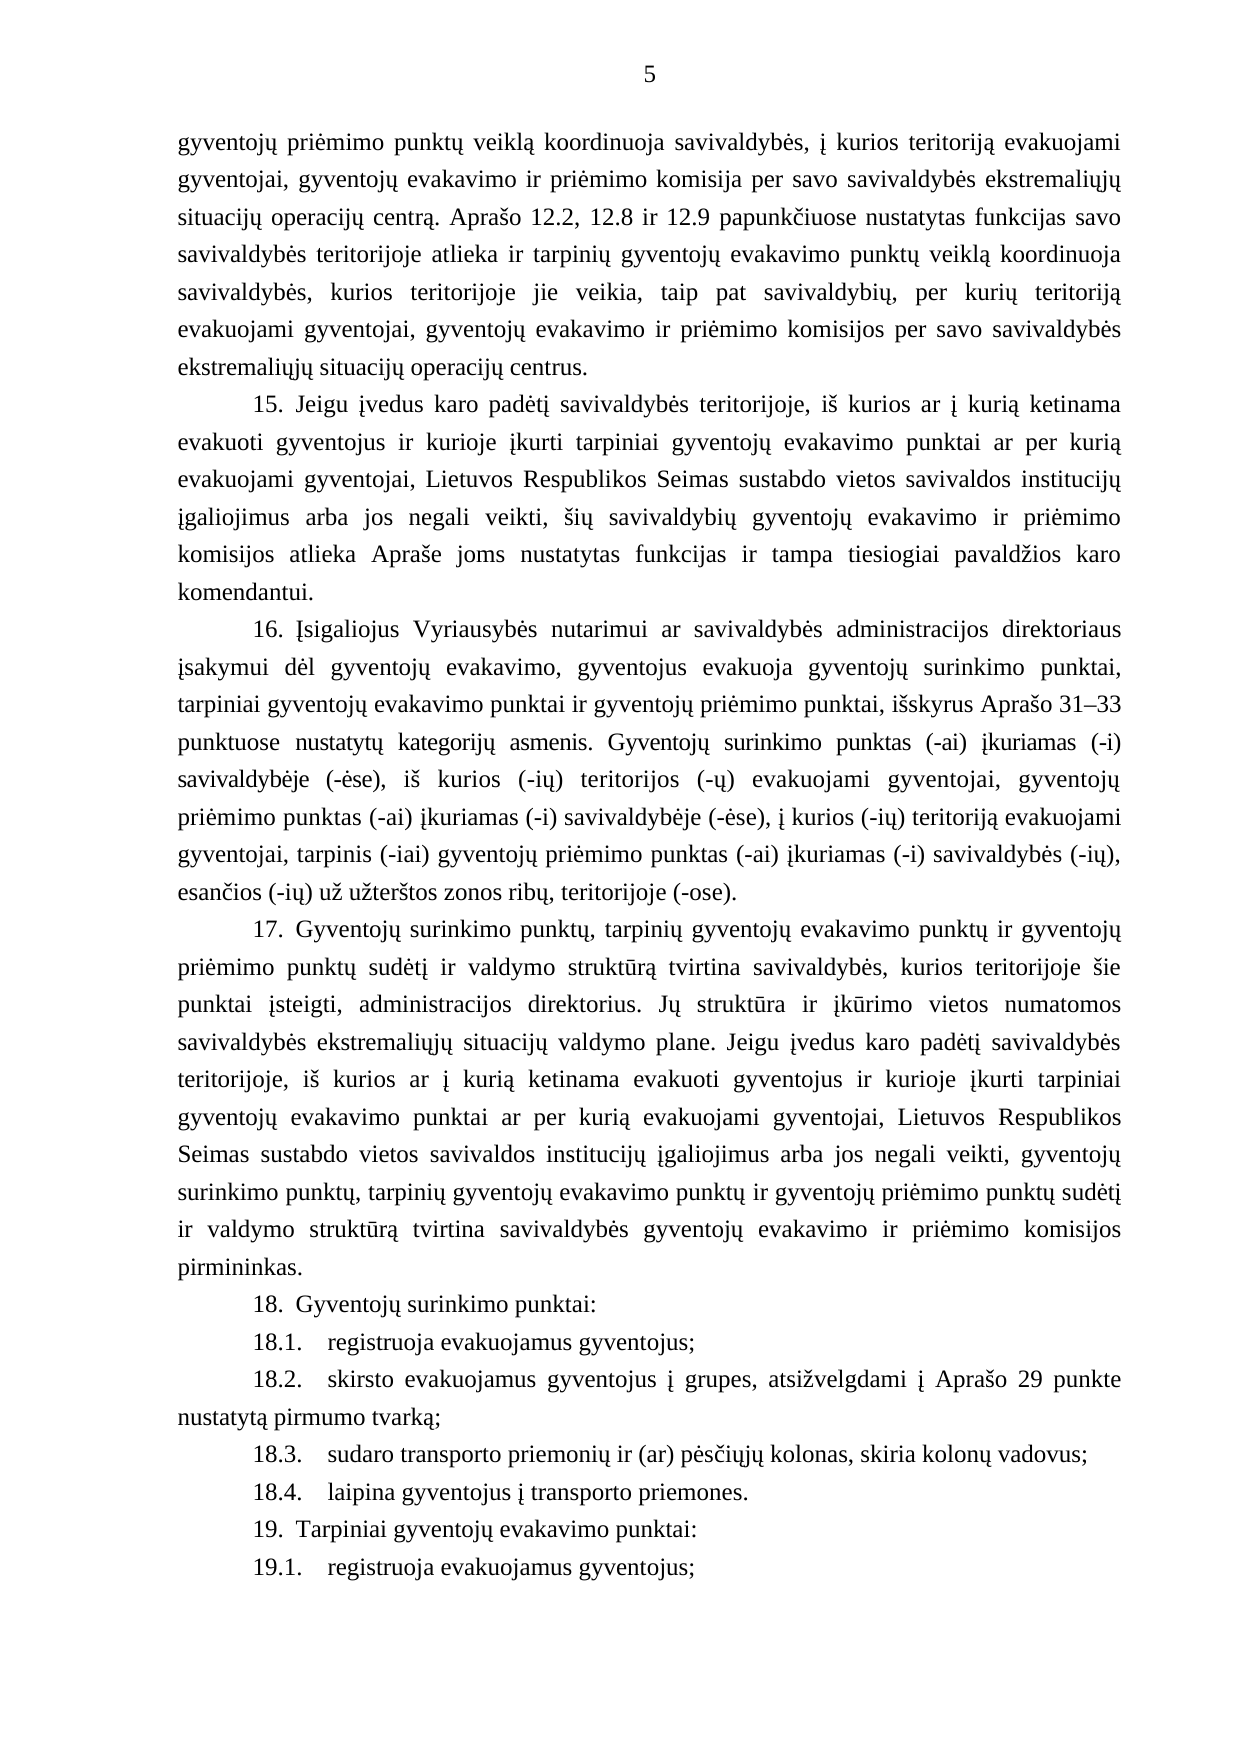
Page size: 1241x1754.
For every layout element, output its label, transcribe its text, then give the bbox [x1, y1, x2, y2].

text 18.4. laipina gyventojus į transporto priemones. [177, 1468, 1122, 1506]
text gyventojų priėmimo punktų veiklą koordinuoja savivaldybės, į kurios teritoriją evakuojami gyventojai, gyventojų evakavimo ir priėmimo komisija per savo savivaldybės ekstremaliųjų situacijų operacijų centrą. Aprašo 12.2, 12.8 ir 12.9 papunkčiuose nustatytas funkcijas savo savivaldybės teritorijoje atlieka ir tarpinių gyventojų evakavimo punktų veiklą koordinuoja savivaldybės, kurios teritorijoje jie veikia, taip pat savivaldybių, per kurių teritoriją evakuojami gyventojai, gyventojų evakavimo ir priėmimo komisijos per savo savivaldybės ekstremaliųjų situacijų operacijų centrus. [177, 118, 1122, 381]
text 18.1. registruoja evakuojamus gyventojus; [177, 1318, 1122, 1356]
text 15. Jeigu įvedus karo padėtį savivaldybės teritorijoje, iš kurios ar į kurią ketinama evakuoti gyventojus ir kurioje įkurti tarpiniai gyventojų evakavimo punktai ar per kurią evakuojami gyventojai, Lietuvos Respublikos Seimas sustabdo vietos savivaldos institucijų įgaliojimus arba jos negali veikti, šių savivaldybių gyventojų evakavimo ir priėmimo komisijos atlieka Apraše joms nustatytas funkcijas ir tampa tiesiogiai pavaldžios karo komendantui. [177, 381, 1122, 606]
text 17. Gyventojų surinkimo punktų, tarpinių gyventojų evakavimo punktų ir gyventojų priėmimo punktų sudėtį ir valdymo struktūrą tvirtina savivaldybės, kurios teritorijoje šie punktai įsteigti, administracijos direktorius. Jų struktūra ir įkūrimo vietos numatomos savivaldybės ekstremaliųjų situacijų valdymo plane. Jeigu įvedus karo padėtį savivaldybės teritorijoje, iš kurios ar į kurią ketinama evakuoti gyventojus ir kurioje įkurti tarpiniai gyventojų evakavimo punktai ar per kurią evakuojami gyventojai, Lietuvos Respublikos Seimas sustabdo vietos savivaldos institucijų įgaliojimus arba jos negali veikti, gyventojų surinkimo punktų, tarpinių gyventojų evakavimo punktų ir gyventojų priėmimo punktų sudėtį ir valdymo struktūrą tvirtina savivaldybės gyventojų evakavimo ir priėmimo komisijos pirmininkas. [177, 906, 1122, 1281]
text 18.2. skirsto evakuojamus gyventojus į grupes, atsižvelgdami į Aprašo 29 punkte nustatytą pirmumo tvarką; [177, 1356, 1122, 1431]
text 16. Įsigaliojus Vyriausybės nutarimui ar savivaldybės administracijos direktoriaus įsakymui dėl gyventojų evakavimo, gyventojus evakuoja gyventojų surinkimo punktai, tarpiniai gyventojų evakavimo punktai ir gyventojų priėmimo punktai, išskyrus Aprašo 31–33 punktuose nustatytų kategorijų asmenis. Gyventojų surinkimo punktas (-ai) įkuriamas (-i) savivaldybėje (-ėse), iš kurios (-ių) teritorijos (-ų) evakuojami gyventojai, gyventojų priėmimo punktas (-ai) įkuriamas (-i) savivaldybėje (-ėse), į kurios (-ių) teritoriją evakuojami gyventojai, tarpinis (-iai) gyventojų priėmimo punktas (-ai) įkuriamas (-i) savivaldybės (-ių), esančios (-ių) už užterštos zonos ribų, teritorijoje (-ose). [177, 606, 1122, 906]
text 19. Tarpiniai gyventojų evakavimo punktai: [177, 1506, 1122, 1543]
text 19.1. registruoja evakuojamus gyventojus; [177, 1543, 1122, 1581]
text 18.3. sudaro transporto priemonių ir (ar) pėsčiųjų kolonas, skiria kolonų vadovus; [177, 1431, 1122, 1468]
text 18. Gyventojų surinkimo punktai: [177, 1281, 1122, 1318]
